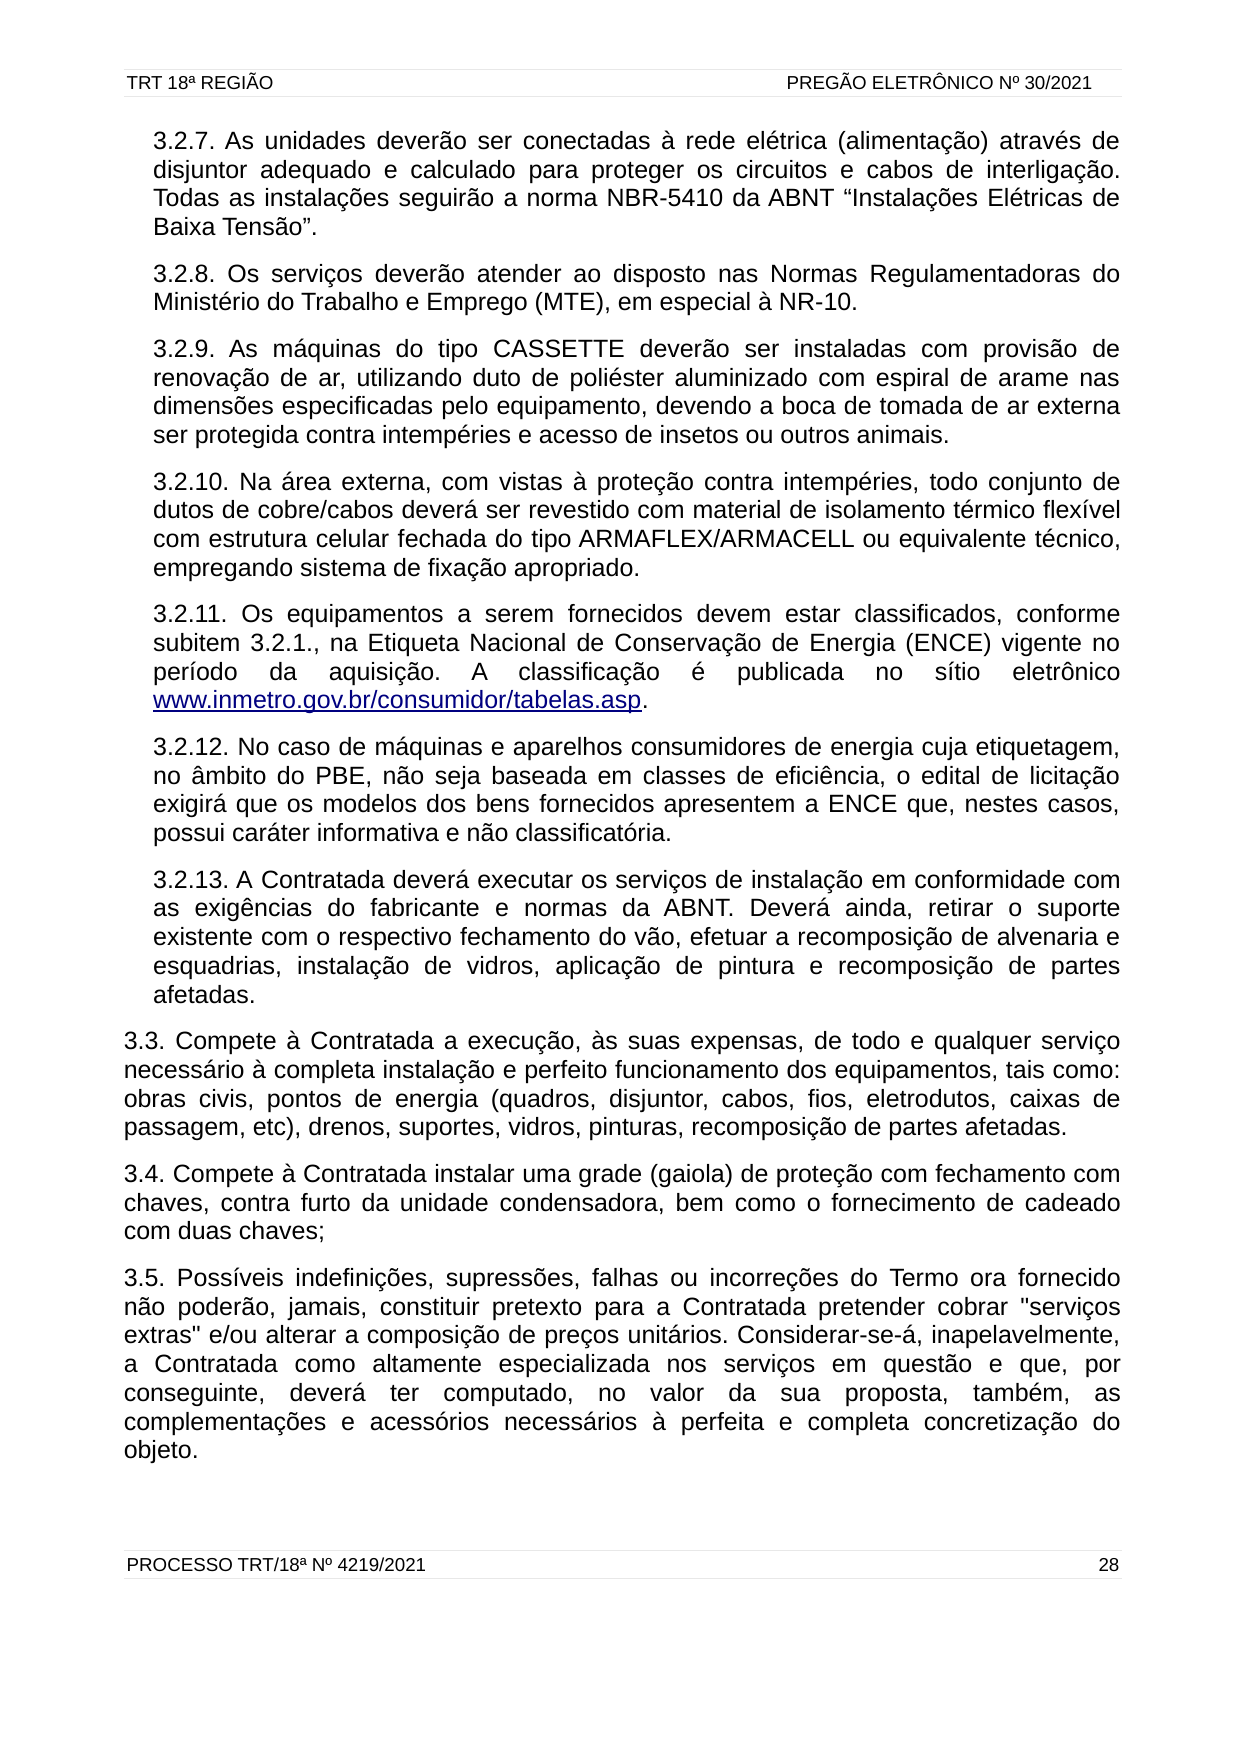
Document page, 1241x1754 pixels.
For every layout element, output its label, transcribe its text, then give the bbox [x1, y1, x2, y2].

text 3.3. Compete à Contratada a execução, às suas expensas, de todo e qualquer serviço necessário à completa instalação e perfeito funcionamento dos equipamentos, tais como: obras civis, pontos de energia (quadros, disjuntor, cabos, fios, eletrodutos, caixas de passagem, etc), drenos, suportes, vidros, pinturas, recomposição de partes afetadas. [123, 1026, 1122, 1141]
text 3.2.12. No caso de máquinas e aparelhos consumidores de energia cuja etiquetagem, no âmbito do PBE, não seja baseada em classes de eficiência, o edital de licitação exigirá que os modelos dos bens fornecidos apresentem a ENCE que, nestes casos, possui caráter informativa e não classificatória. [153, 732, 1122, 847]
list 3.2.10. Na área externa, com vistas à proteção contra intempéries, todo conjunto de dutos de cobre/cabos deverá ser revestido com material de isolamento térmico flexível com estrutura celular fechada do tipo ARMAFLEX/ARMACELL ou equivalente técnico, empregando sistema de fixação apropriado. [153, 467, 1122, 582]
list 3.2.9. As máquinas do tipo CASSETTE deverão ser instaladas com provisão de renovação de ar, utilizando duto de poliéster aluminizado com espiral de arame nas dimensões especificadas pelo equipamento, devendo a boca de tomada de ar externa ser protegida contra intempéries e acesso de insetos ou outros animais. [153, 334, 1122, 449]
text 3.4. Compete à Contratada instalar uma grade (gaiola) de proteção com fechamento com chaves, contra furto da unidade condensadora, bem como o fornecimento de cadeado com duas chaves; [123, 1159, 1122, 1245]
text 3.2.13. A Contratada deverá executar os serviços de instalação em conformidade com as exigências do fabricante e normas da ABNT. Deverá ainda, retirar o suporte existente com o respectivo fechamento do vão, efetuar a recomposição de alvenaria e esquadrias, instalação de vidros, aplicação de pintura e recomposição de partes afetadas. [153, 865, 1122, 1008]
list 3.2.8. Os serviços deverão atender ao disposto nas Normas Regulamentadoras do Ministério do Trabalho e Emprego (MTE), em especial à NR-10. [153, 259, 1122, 316]
list 3.2.7. As unidades deverão ser conectadas à rede elétrica (alimentação) através de disjuntor adequado e calculado para proteger os circuitos e cabos de interligação. Todas as instalações seguirão a norma NBR-5410 da ABNT “Instalações Elétricas de Baixa Tensão”. [153, 126, 1122, 241]
list 3.2.11. Os equipamentos a serem fornecidos devem estar classificados, conforme subitem 3.2.1., na Etiqueta Nacional de Conservação de Energia (ENCE) vigente no período da aquisição. A classificação é publicada no sítio eletrônico www.inmetro.gov.br/consumidor/tabelas.asp. [153, 599, 1122, 714]
list 3.5. Possíveis indefinições, supressões, falhas ou incorreções do Termo ora fornecido não poderão, jamais, constituir pretexto para a Contratada pretender cobrar "serviços extras" e/ou alterar a composição de preços unitários. Considerar-se-á, inapelavelmente, a Contratada como altamente especializada nos serviços em questão e que, por conseguinte, deverá ter computado, no valor da sua proposta, também, as complementações e acessórios necessários à perfeita e completa concretização do objeto. [123, 1263, 1122, 1464]
